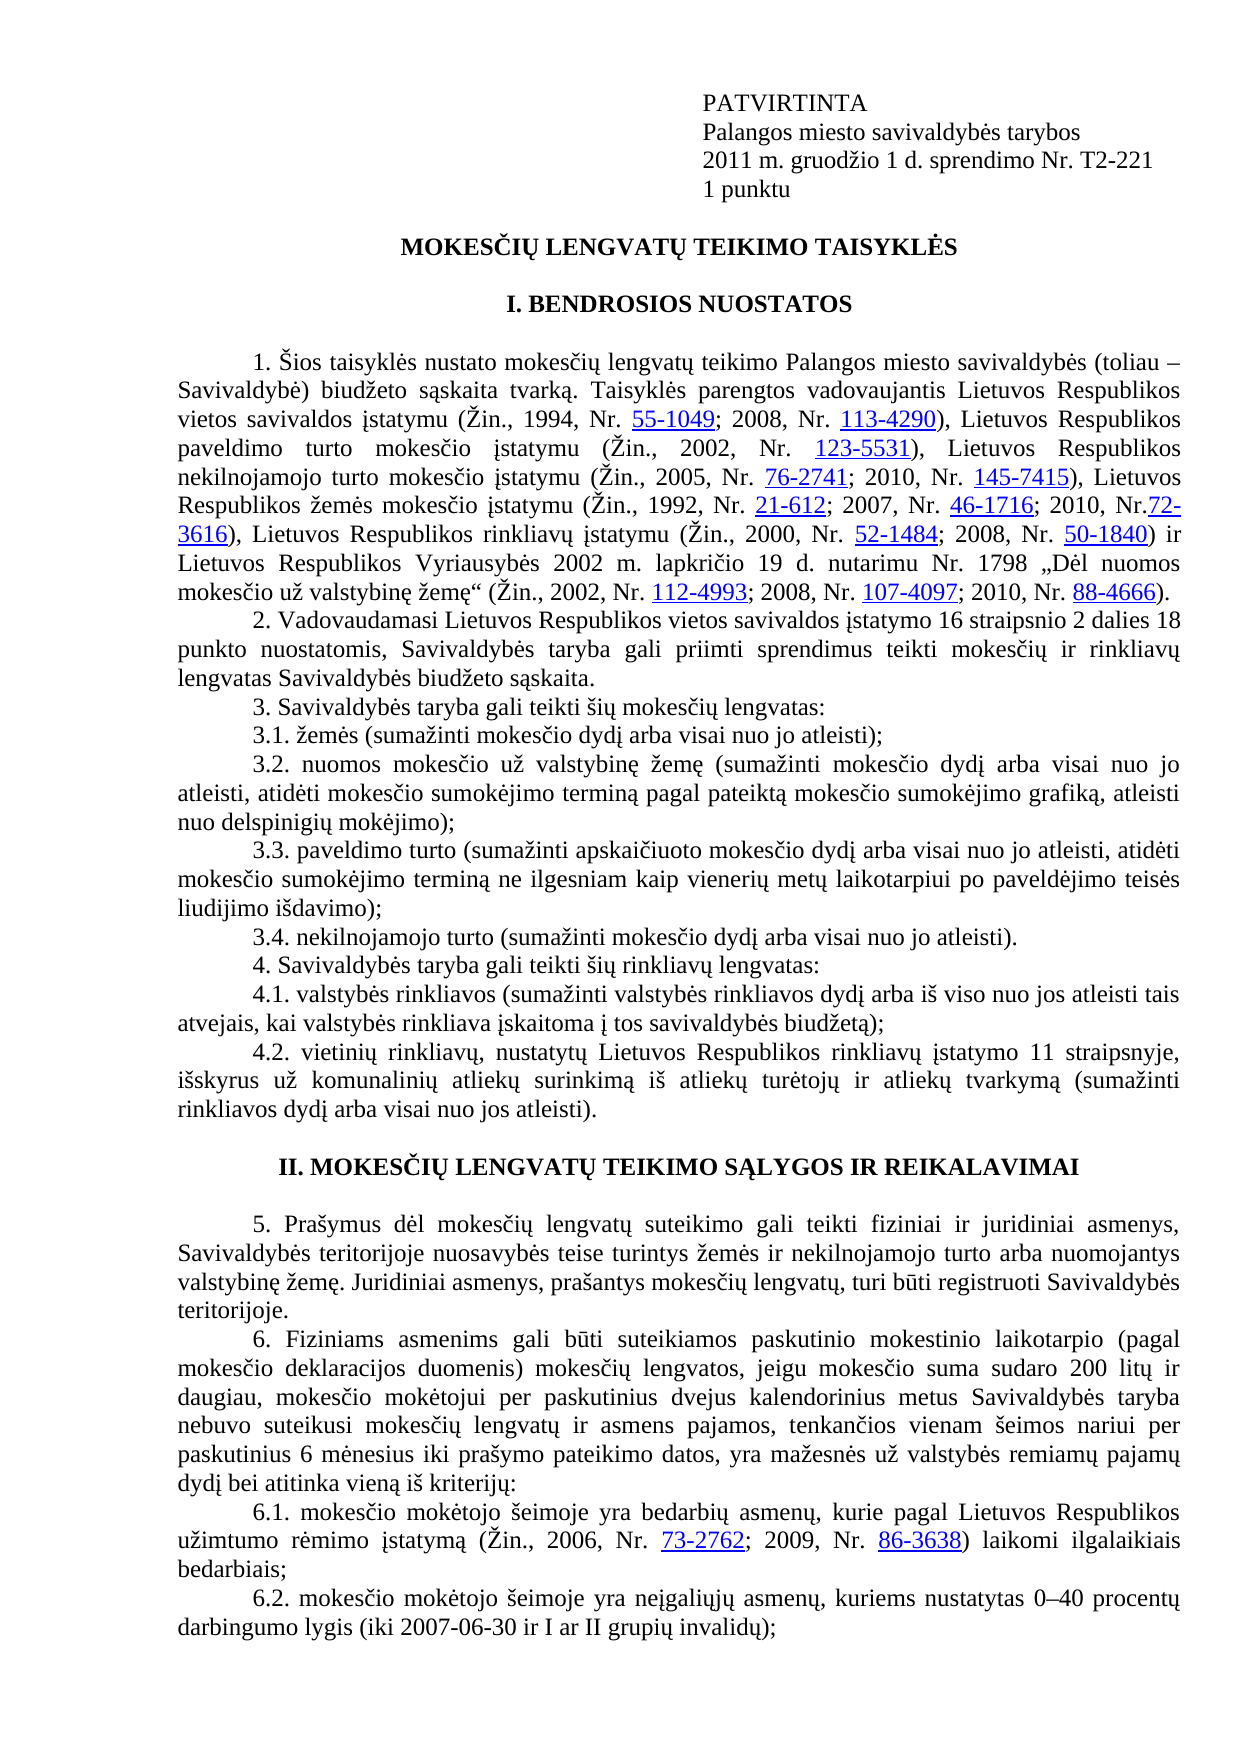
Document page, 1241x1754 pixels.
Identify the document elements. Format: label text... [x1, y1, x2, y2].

text 3.4. nekilnojamojo turto (sumažinti mokesčio dydį arba visai nuo jo atleisti). [177, 922, 1181, 950]
text 6.1. mokesčio mokėtojo šeimoje yra bedarbių asmenų, kurie pagal Lietuvos Respublikos užimtumo rėmimo įstatymą (Žin., 2006, Nr. 73-2762; 2009, Nr. 86-3638) laikomi ilgalaikiais bedarbiais; [177, 1497, 1181, 1583]
text 4. Savivaldybės taryba gali teikti šių rinkliavų lengvatas: [177, 950, 1181, 979]
text 2011 m. gruodžio 1 d. sprendimo Nr. T2-221 [702, 145, 1181, 174]
text 5. Prašymus dėl mokesčių lengvatų suteikimo gali teikti fiziniai ir juridiniai asmenys, Savivaldybės teritorijoje nuosavybės teise turintys žemės ir nekilnojamojo turto arba nuomojantys valstybinę žemę. Juridiniai asmenys, prašantys mokesčių lengvatų, turi būti registruoti Savivaldybės teritorijoje. [177, 1209, 1181, 1324]
text 3. Savivaldybės taryba gali teikti šių mokesčių lengvatas: [177, 692, 1181, 720]
text 3.3. paveldimo turto (sumažinti apskaičiuoto mokesčio dydį arba visai nuo jo atleisti, atidėti mokesčio sumokėjimo terminą ne ilgesniam kaip vienerių metų laikotarpiui po paveldėjimo teisės liudijimo išdavimo); [177, 835, 1181, 922]
text 2. Vadovaudamasi Lietuvos Respublikos vietos savivaldos įstatymo 16 straipsnio 2 dalies 18 punkto nuostatomis, Savivaldybės taryba gali priimti sprendimus teikti mokesčių ir rinkliavų lengvatas Savivaldybės biudžeto sąskaita. [177, 605, 1181, 692]
text II. MOKESČIŲ LENGVATŲ TEIKIMO SĄLYGOS IR REIKALAVIMAI [177, 1152, 1181, 1180]
text 1 punktu [702, 174, 1181, 203]
text 4.2. vietinių rinkliavų, nustatytų Lietuvos Respublikos rinkliavų įstatymo 11 straipsnyje, išskyrus už komunalinių atliekų surinkimą iš atliekų turėtojų ir atliekų tvarkymą (sumažinti rinkliavos dydį arba visai nuo jos atleisti). [177, 1037, 1181, 1123]
text 4.1. valstybės rinkliavos (sumažinti valstybės rinkliavos dydį arba iš viso nuo jos atleisti tais atvejais, kai valstybės rinkliava įskaitoma į tos savivaldybės biudžetą); [177, 979, 1181, 1037]
text 1. Šios taisyklės nustato mokesčių lengvatų teikimo Palangos miesto savivaldybės (toliau – Savivaldybė) biudžeto sąskaita tvarką. Taisyklės parengtos vadovaujantis Lietuvos Respublikos vietos savivaldos įstatymu (Žin., 1994, Nr. 55-1049; 2008, Nr. 113-4290), Lietuvos Respublikos paveldimo turto mokesčio įstatymu (Žin., 2002, Nr. 123-5531), Lietuvos Respublikos nekilnojamojo turto mokesčio įstatymu (Žin., 2005, Nr. 76-2741; 2010, Nr. 145-7415), Lietuvos Respublikos žemės mokesčio įstatymu (Žin., 1992, Nr. 21-612; 2007, Nr. 46-1716; 2010, Nr.72-3616), Lietuvos Respublikos rinkliavų įstatymu (Žin., 2000, Nr. 52-1484; 2008, Nr. 50-1840) ir Lietuvos Respublikos Vyriausybės 2002 m. lapkričio 19 d. nutarimu Nr. 1798 „Dėl nuomos mokesčio už valstybinę žemę“ (Žin., 2002, Nr. 112-4993; 2008, Nr. 107-4097; 2010, Nr. 88-4666). [177, 347, 1181, 605]
text 6. Fiziniams asmenims gali būti suteikiamos paskutinio mokestinio laikotarpio (pagal mokesčio deklaracijos duomenis) mokesčių lengvatos, jeigu mokesčio suma sudaro 200 litų ir daugiau, mokesčio mokėtojui per paskutinius dvejus kalendorinius metus Savivaldybės taryba nebuvo suteikusi mokesčių lengvatų ir asmens pajamos, tenkančios vienam šeimos nariui per paskutinius 6 mėnesius iki prašymo pateikimo datos, yra mažesnės už valstybės remiamų pajamų dydį bei atitinka vieną iš kriterijų: [177, 1324, 1181, 1497]
text 3.2. nuomos mokesčio už valstybinę žemę (sumažinti mokesčio dydį arba visai nuo jo atleisti, atidėti mokesčio sumokėjimo terminą pagal pateiktą mokesčio sumokėjimo grafiką, atleisti nuo delspinigių mokėjimo); [177, 749, 1181, 835]
text Palangos miesto savivaldybės tarybos [702, 117, 1181, 145]
text I. BENDROSIOS NUOSTATOS [177, 289, 1181, 318]
text 6.2. mokesčio mokėtojo šeimoje yra neįgaliųjų asmenų, kuriems nustatytas 0–40 procentų darbingumo lygis (iki 2007-06-30 ir I ar II grupių invalidų); [177, 1583, 1181, 1640]
text MOKESČIŲ LENGVATŲ TEIKIMO TAISYKLĖS [177, 232, 1181, 260]
text PATVIRTINTA [702, 88, 1181, 117]
text 3.1. žemės (sumažinti mokesčio dydį arba visai nuo jo atleisti); [177, 720, 1181, 749]
